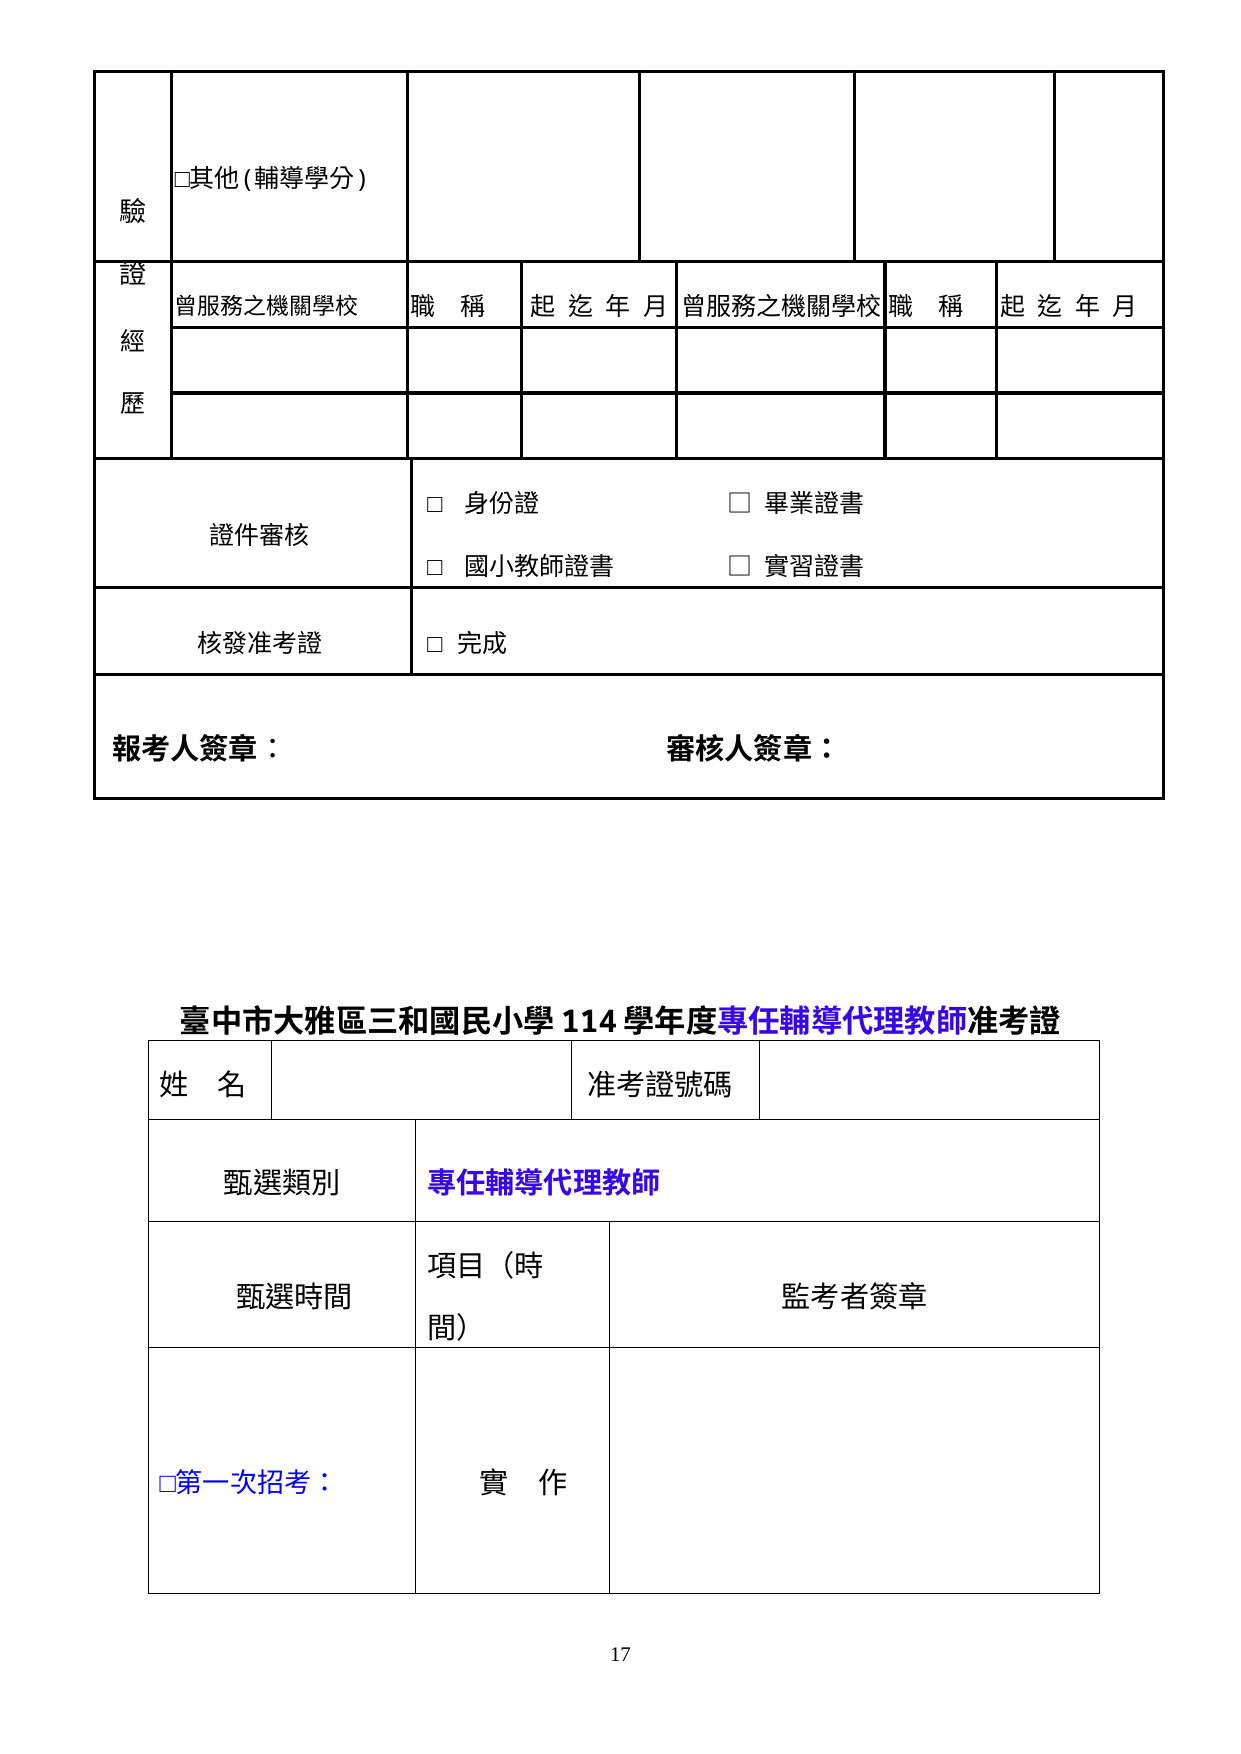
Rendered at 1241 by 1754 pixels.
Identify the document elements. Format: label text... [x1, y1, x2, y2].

table_cell [409, 329, 520, 391]
table_header 准考證號碼 [572, 1041, 759, 1119]
table_cell [678, 329, 883, 391]
table_cell 曾服務之機關學校 [173, 263, 406, 326]
table_header [272, 1041, 571, 1119]
table_cell [409, 395, 520, 457]
table_cell 項目（時間） [416, 1222, 609, 1347]
table_header [760, 1041, 1099, 1119]
table_cell 身份證 □ 畢業證書 國小教師證書 □ 實習證書 其他佐證資料 [413, 460, 1162, 586]
table_cell 起 迄 年 月 [523, 263, 675, 326]
table_cell [678, 395, 883, 457]
table_cell [856, 73, 1053, 260]
table_cell [641, 73, 853, 260]
table_cell 專任輔導代理教師 [416, 1120, 1099, 1221]
table_cell [523, 329, 675, 391]
table_cell [1056, 73, 1162, 260]
table_cell 起 迄 年 月 [998, 263, 1162, 326]
table_cell 經 歷 [96, 263, 170, 457]
table_cell 報考人簽章： 審核人簽章： [96, 676, 1162, 797]
table_cell [998, 395, 1162, 457]
table_cell 職 稱 [887, 263, 995, 326]
table_cell □其他(輔導學分) [173, 73, 406, 260]
table_cell □第一次招考： [149, 1348, 415, 1593]
table_cell 應 繳 驗 證 件 [96, 73, 170, 260]
table_cell 實 作 [416, 1348, 609, 1593]
table_cell [887, 395, 995, 457]
table_cell [610, 1348, 1099, 1593]
text 臺中市大雅區三和國民小學114學年度專任輔導代理教師准考證 [94, 977, 1146, 1039]
table_cell [998, 329, 1162, 391]
table_cell [173, 329, 406, 391]
table_cell [173, 395, 406, 457]
table_cell 監考者簽章 [610, 1222, 1099, 1347]
table_cell 證件審核 [96, 460, 410, 586]
table_cell 職 稱 [409, 263, 520, 326]
table_cell [523, 395, 675, 457]
table_cell 甄選類別 [149, 1120, 415, 1221]
table_cell [887, 329, 995, 391]
table_header 姓 名 [149, 1041, 271, 1119]
table_cell 曾服務之機關學校 [678, 263, 883, 326]
table_cell 核發准考證 [96, 589, 410, 673]
table_cell 甄選時間 [149, 1222, 415, 1347]
table_cell [409, 73, 638, 260]
table_cell □ 完成 [413, 589, 1162, 673]
